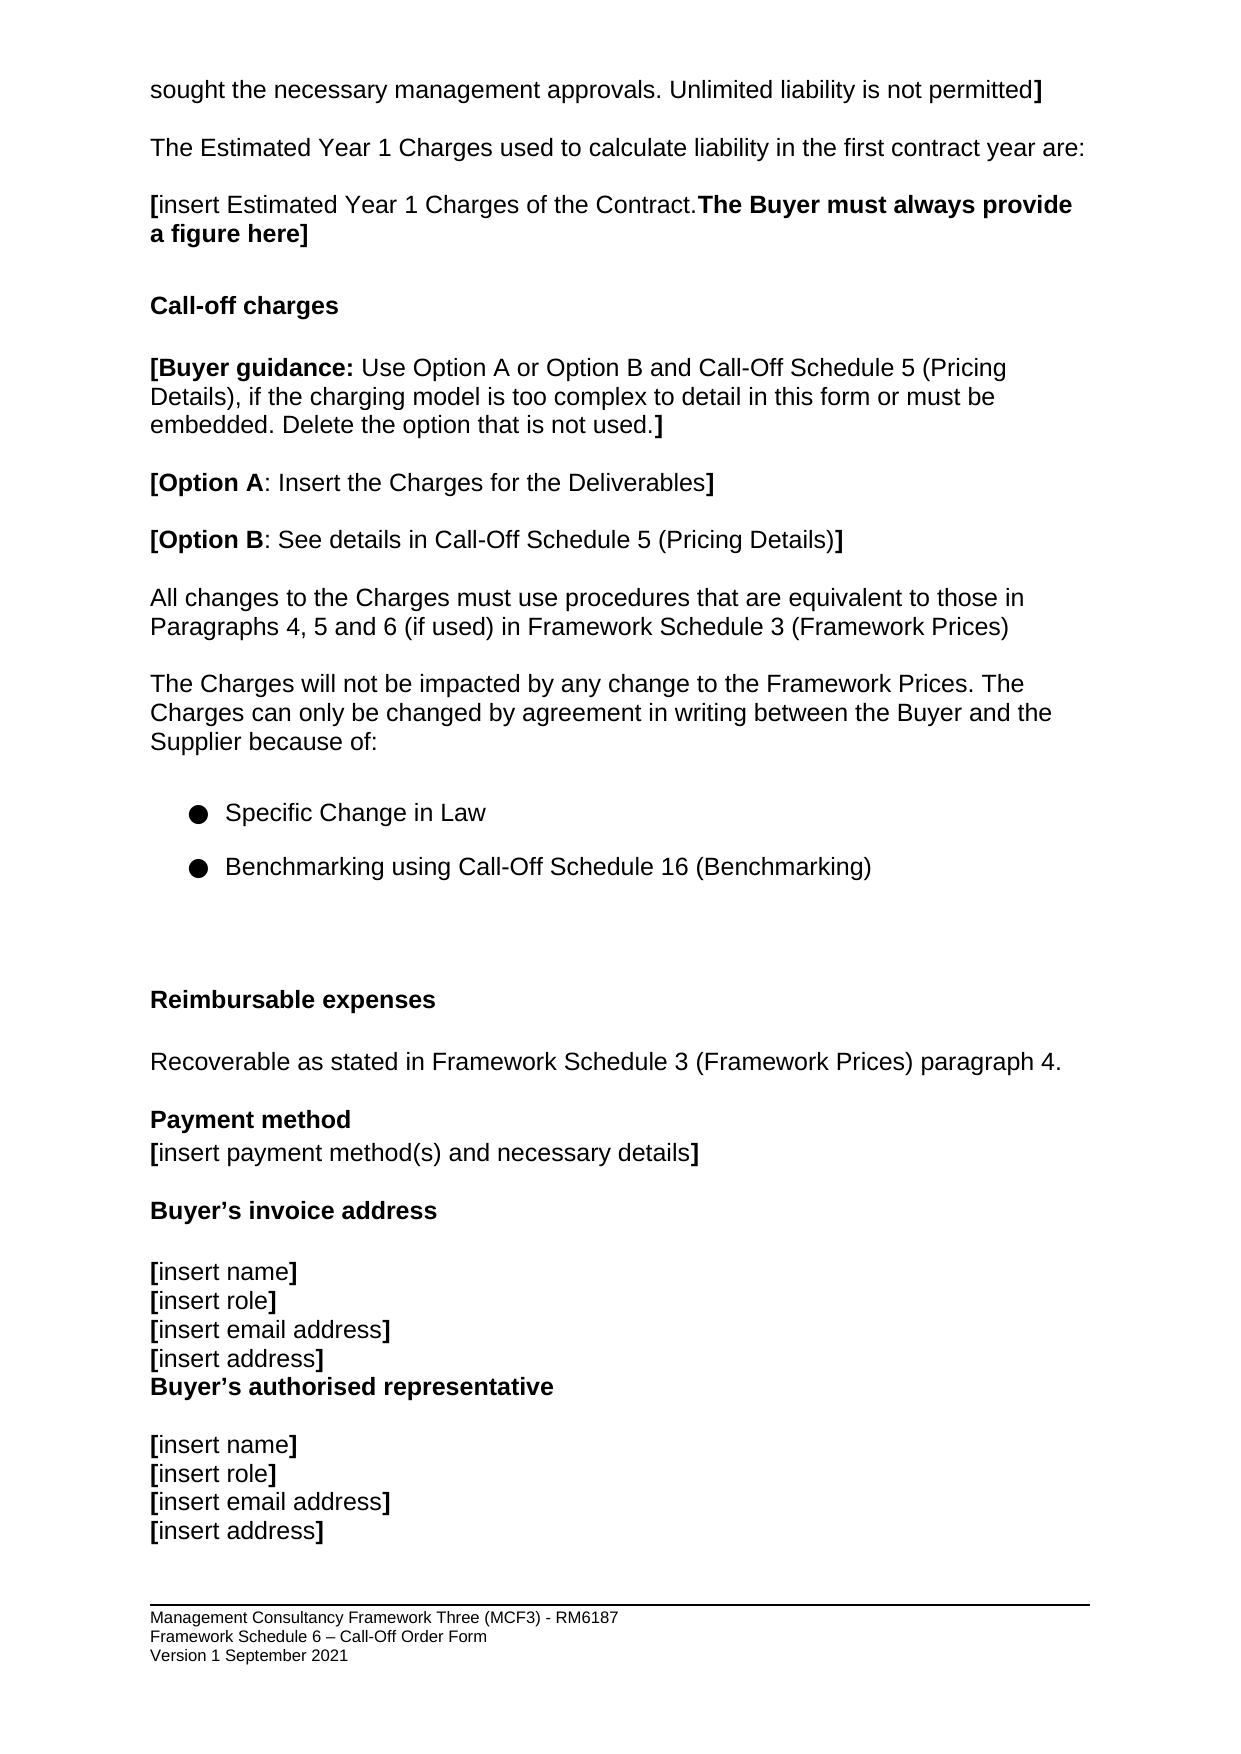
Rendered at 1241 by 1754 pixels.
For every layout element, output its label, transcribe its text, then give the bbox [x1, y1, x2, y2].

text [Option B: See details in Call-Off Schedule 5 (Pricing Details)] [150, 525, 1090, 554]
text [insert Estimated Year 1 Charges of the Contract.The Buyer must always provide a figure here] [150, 190, 1090, 247]
subtitle Payment method [150, 1105, 1090, 1133]
text [insert address] [150, 1344, 1090, 1372]
subtitle Buyer’s invoice address [150, 1196, 1090, 1224]
text [insert address] [150, 1516, 1090, 1545]
subtitle Reimbursable expenses [150, 985, 1090, 1014]
text Recoverable as stated in Framework Schedule 3 (Framework Prices) paragraph 4. [150, 1047, 1090, 1076]
list Benchmarking using Call-Off Schedule 16 (Benchmarking) [187, 839, 1090, 890]
subtitle Call-off charges [150, 291, 1090, 320]
text [insert payment method(s) and necessary details] [150, 1138, 1090, 1166]
text [insert role] [150, 1459, 1090, 1487]
text Buyer’s authorised representative [150, 1372, 1090, 1401]
text [insert name] [150, 1257, 1090, 1286]
text The Charges will not be impacted by any change to the Framework Prices. The Charges can only be changed by agreement in writing between the Buyer and the Supplier because of: [150, 669, 1090, 755]
text All changes to the Charges must use procedures that are equivalent to those in Paragraphs 4, 5 and 6 (if used) in Framework Schedule 3 (Framework Prices) [150, 583, 1090, 640]
text [insert name] [150, 1430, 1090, 1459]
text The Estimated Year 1 Charges used to calculate liability in the first contract year are: [150, 132, 1090, 161]
text [Option A: Insert the Charges for the Deliverables] [150, 468, 1090, 497]
text [insert email address] [150, 1487, 1090, 1516]
list Specific Change in Law [187, 784, 1090, 835]
text [Buyer guidance: Use Option A or Option B and Call-Off Schedule 5 (Pricing Details), if the charging model is too complex to detail in this form or must be embedded. Delete the option that is not used.] [150, 353, 1090, 439]
text sought the necessary management approvals. Unlimited liability is not permitted] [150, 75, 1090, 104]
text [insert role] [150, 1286, 1090, 1315]
text [insert email address] [150, 1315, 1090, 1344]
